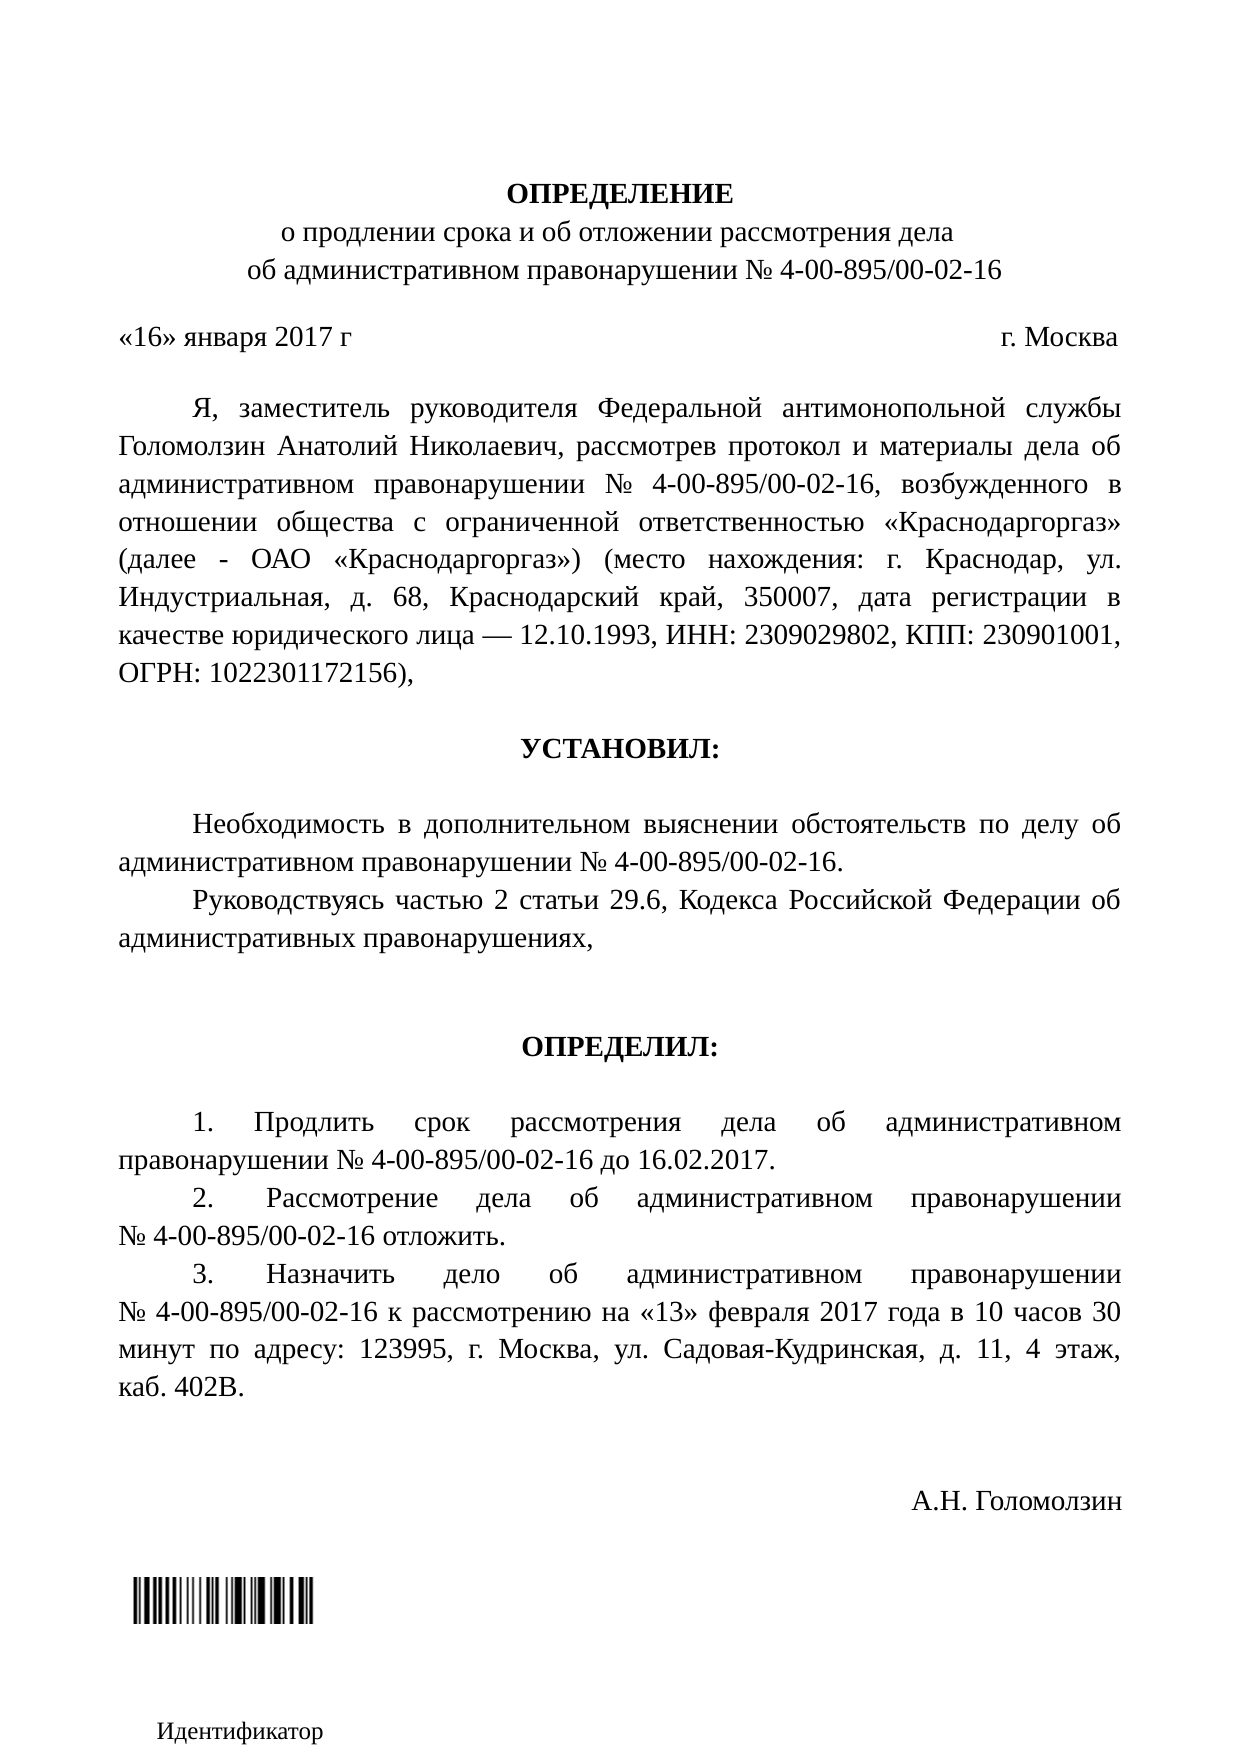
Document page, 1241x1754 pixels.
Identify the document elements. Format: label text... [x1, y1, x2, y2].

text об административном правонарушении № 4-00-895/00-02-16 [120, 248, 1122, 286]
text Руководствуясь частью 2 статьи 29.6, Кодекса Российской Федерации об административных правонарушениях, [118, 878, 1122, 953]
text о продлении срока и об отложении рассмотрения дела [120, 210, 1122, 248]
text ОПРЕДЕЛИЛ: [118, 1025, 1122, 1062]
text А.Н. Голомолзин [118, 1478, 1122, 1516]
text 3. Назначить дело об административном правонарушении № 4-00-895/00-02-16 к рассмотрению на «13» февраля 2017 года в 10 часов 30 минут по адресу: 123995, г. Москва, ул. Садовая-Кудринская, д. 11, 4 этаж, каб. 402В. [118, 1252, 1122, 1403]
picture [118, 1577, 331, 1624]
text «16» января 2017 г г. Москва [118, 319, 1122, 353]
text 2. Рассмотрение дела об административном правонарушении № 4-00-895/00-02-16 отложить. [118, 1176, 1122, 1252]
text Необходимость в дополнительном выяснении обстоятельств по делу об административном правонарушении № 4-00-895/00-02-16. [118, 802, 1122, 878]
text ОПРЕДЕЛЕНИЕ [118, 176, 1122, 210]
text Я, заместитель руководителя Федеральной антимонопольной службы Голомолзин Анатолий Николаевич, рассмотрев протокол и материалы дела об административном правонарушении № 4-00-895/00-02-16, возбужденного в отношении общества с ограниченной ответственностью «Краснодаргоргаз» (далее - ОАО «Краснодаргоргаз») (место нахождения: г. Краснодар, ул. Индустриальная, д. 68, Краснодарский край, 350007, дата регистрации в качестве юридического лица — 12.10.1993, ИНН: 2309029802, КПП: 230901001, ОГРН: 1022301172156), [118, 386, 1122, 689]
text УСТАНОВИЛ: [118, 726, 1122, 764]
text 1. Продлить срок рассмотрения дела об административном правонарушении № 4-00-895/00-02-16 до 16.02.2017. [118, 1100, 1122, 1176]
